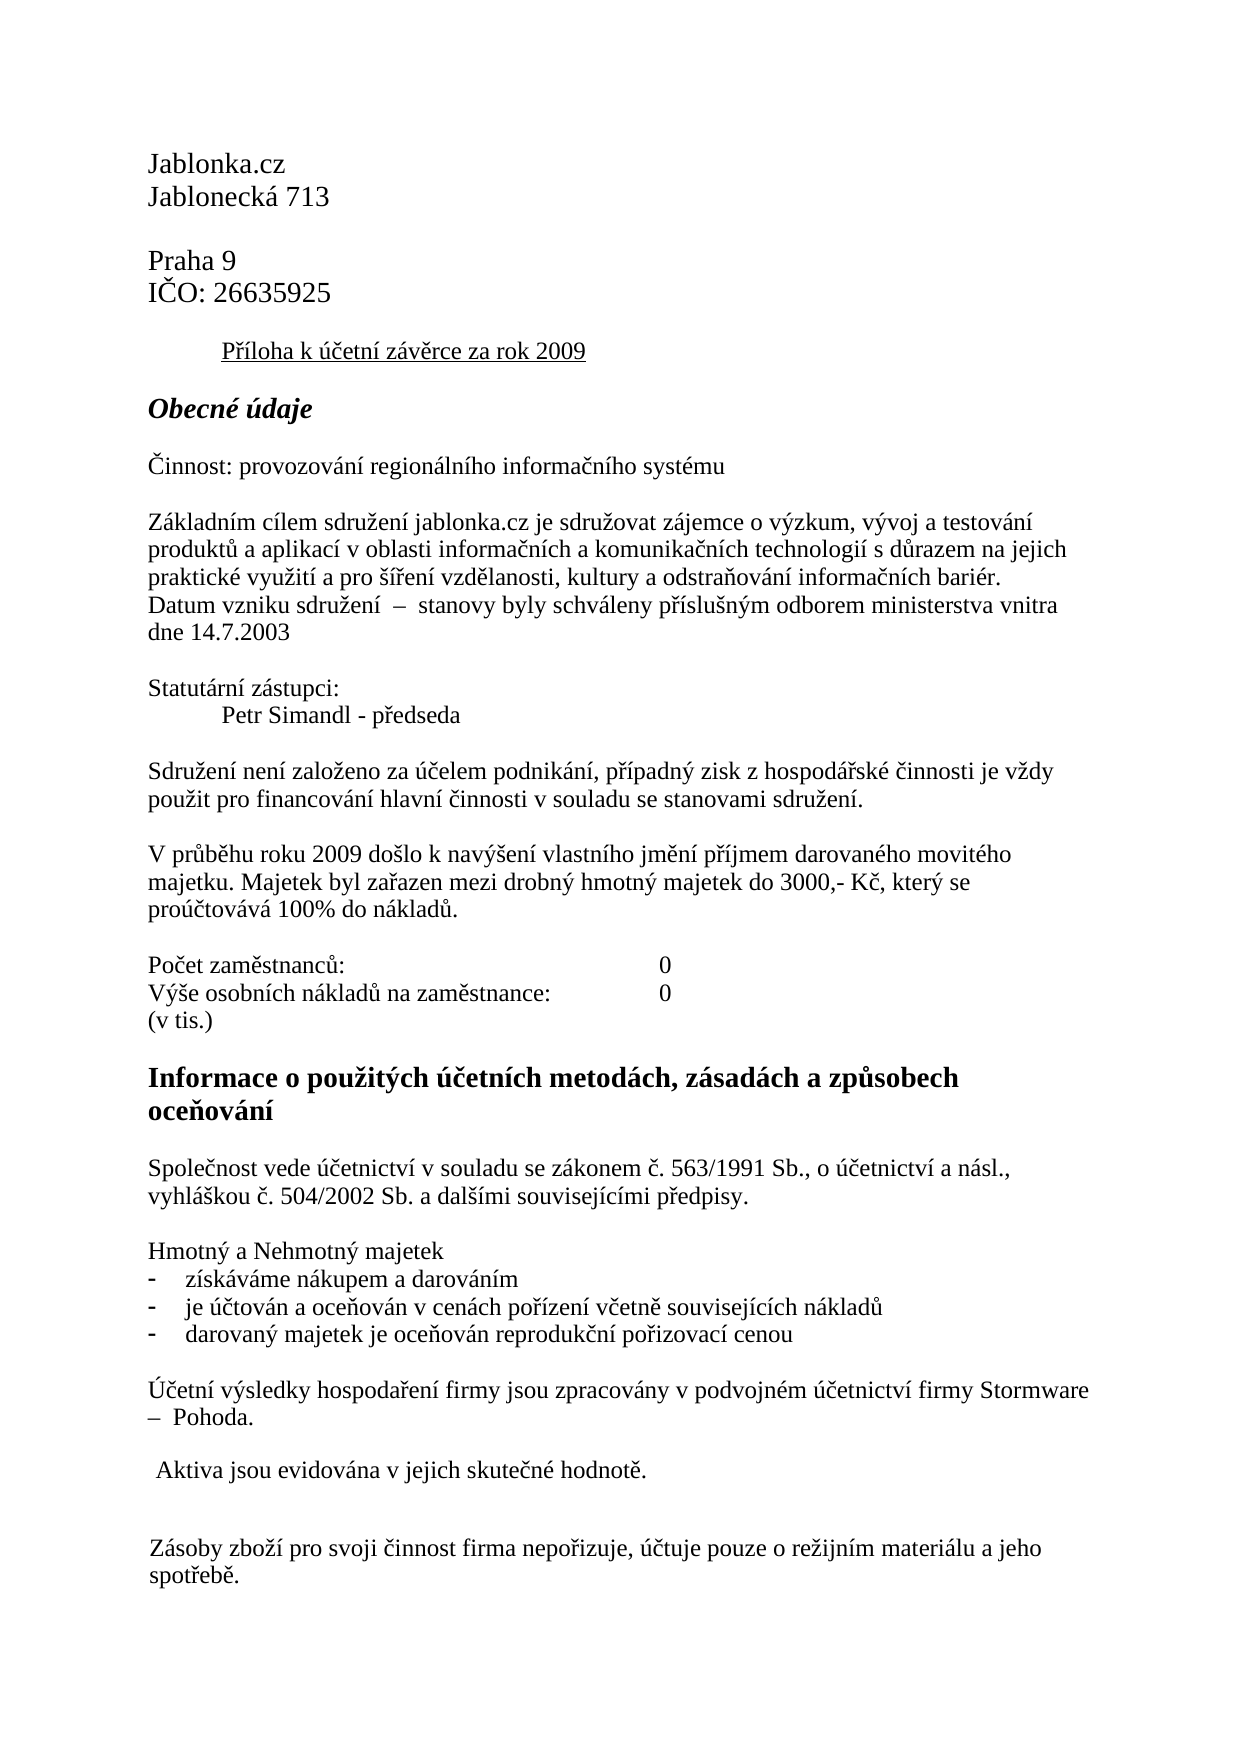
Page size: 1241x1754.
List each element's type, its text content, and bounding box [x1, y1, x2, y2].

text Datum vzniku sdružení – stanovy byly schváleny příslušným odborem ministerstva vnitra dne 14.7.2003 [148, 591, 1092, 646]
text Příloha k účetní závěrce za rok 2009 [148, 337, 1092, 364]
text Aktiva jsou evidována v jejich skutečné hodnotě. [149, 1456, 1067, 1484]
text IČO: 26635925 [148, 277, 1092, 309]
text (v tis.) [148, 1006, 1092, 1034]
text Petr Simandl - předseda [148, 702, 1092, 729]
text Zásoby zboží pro svoji činnost firma nepořizuje, účtuje pouze o režijním materiálu a jeho spotřebě. [149, 1534, 1067, 1589]
text Jablonecká 713 [148, 180, 1092, 212]
list získáváme nákupem a darováním [148, 1265, 1092, 1293]
subtitle Obecné údaje [148, 392, 1092, 424]
text Základním cílem sdružení jablonka.cz je sdružovat zájemce o výzkum, vývoj a testování produktů a aplikací v oblasti informačních a komunikačních technologií s důrazem na jejich praktické využití a pro šíření vzdělanosti, kultury a odstraňování informačních bariér. [148, 508, 1092, 591]
text V průběhu roku 2009 došlo k navýšení vlastního jmění příjmem darovaného movitého majetku. Majetek byl zařazen mezi drobný hmotný majetek do 3000,- Kč, který se proúčtovává 100% do nákladů. [148, 840, 1092, 923]
text Činnost: provozování regionálního informačního systému [148, 452, 1092, 480]
text Společnost vede účetnictví v souladu se zákonem č. 563/1991 Sb., o účetnictví a násl., vyhláškou č. 504/2002 Sb. a dalšími souvisejícími předpisy. [148, 1154, 1092, 1209]
text Informace o použitých účetních metodách, zásadách a způsobech oceňování [148, 1062, 1092, 1126]
text Statutární zástupci: [148, 674, 1092, 702]
text Počet zaměstnanců: 0 [148, 951, 1092, 979]
list darovaný majetek je oceňován reprodukční pořizovací cenou [148, 1320, 1092, 1348]
text Jablonka.cz [148, 148, 1092, 180]
text Praha 9 [148, 244, 1092, 277]
list je účtován a oceňován v cenách pořízení včetně souvisejících nákladů [148, 1293, 1092, 1320]
text Sdružení není založeno za účelem podnikání, případný zisk z hospodářské činnosti je vždy použit pro financování hlavní činnosti v souladu se stanovami sdružení. [148, 757, 1092, 812]
text Hmotný a Nehmotný majetek [148, 1237, 1092, 1265]
text Výše osobních nákladů na zaměstnance: 0 [148, 979, 1092, 1006]
text Účetní výsledky hospodaření firmy jsou zpracovány v podvojném účetnictví firmy Stormware – Pohoda. [148, 1376, 1092, 1431]
